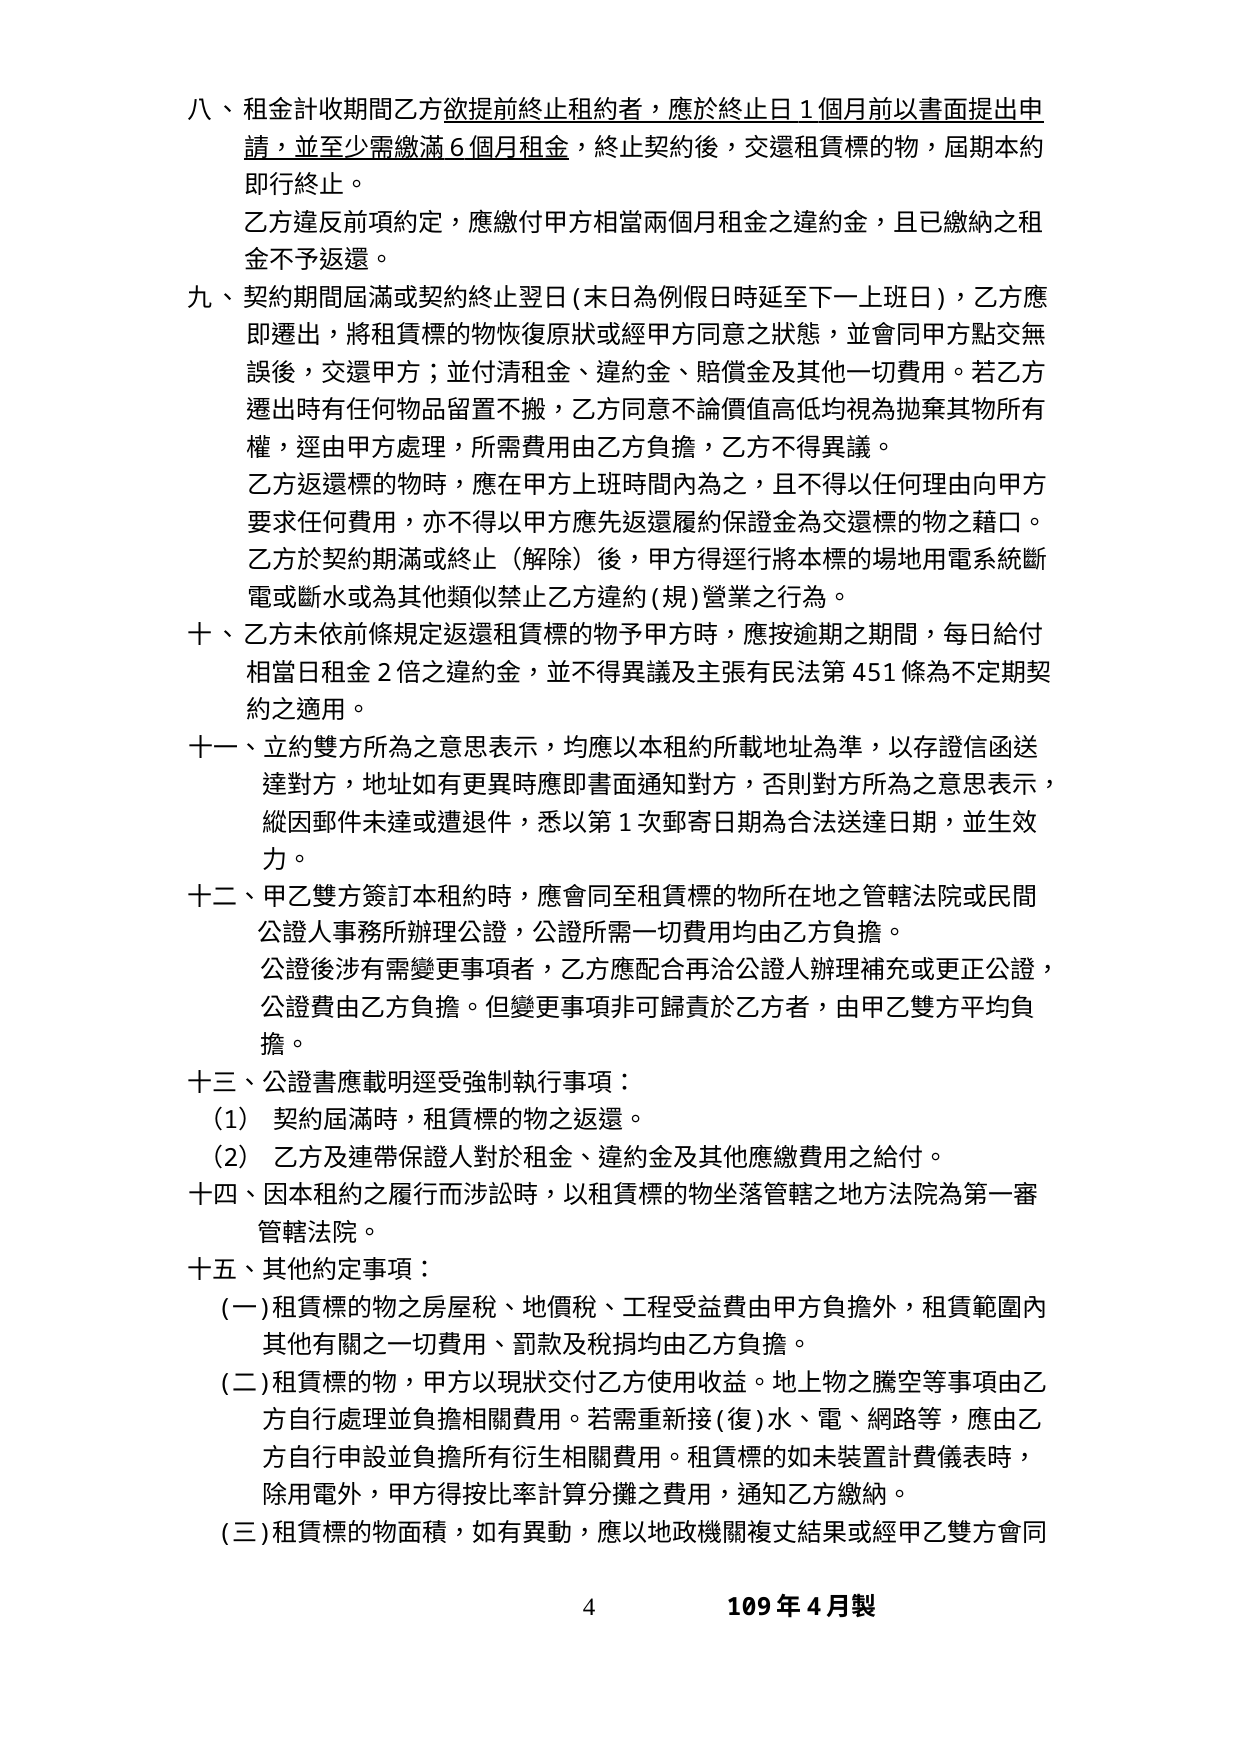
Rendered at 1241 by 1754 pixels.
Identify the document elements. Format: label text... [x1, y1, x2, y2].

text 十五、其他約定事項： [187, 1249, 1053, 1286]
text 九、契約期間屆滿或契約終止翌日(末日為例假日時延至下一上班日)，乙方應即遷出，將租賃標的物恢復原狀或經甲方同意之狀態，並會同甲方點交無誤後，交還甲方；並付清租金、違約金、賠償金及其他一切費用。若乙方遷出時有任何物品留置不搬，乙方同意不論價值高低均視為拋棄其物所有權，逕由甲方處理，所需費用由乙方負擔，乙方不得異議。 [187, 276, 1053, 464]
text (一)租賃標的物之房屋稅、地價稅、工程受益費由甲方負擔外，租賃範圍內其他有關之一切費用、罰款及稅捐均由乙方負擔。 [187, 1286, 1053, 1361]
text (二)租賃標的物，甲方以現狀交付乙方使用收益。地上物之騰空等事項由乙方自行處理並負擔相關費用。若需重新接(復)水、電、網路等，應由乙方自行申設並負擔所有衍生相關費用。租賃標的如未裝置計費儀表時，除用電外，甲方得按比率計算分攤之費用，通知乙方繳納。 [187, 1361, 1053, 1511]
list 乙方及連帶保證人對於租金、違約金及其他應繳費用之給付。 [198, 1136, 1047, 1174]
text 十一、立約雙方所為之意思表示，均應以本租約所載地址為準，以存證信函送達對方，地址如有更異時應即書面通知對方，否則對方所為之意思表示，縱因郵件未達或遭退件，悉以第1次郵寄日期為合法送達日期，並生效力。 [189, 726, 1053, 876]
text 十、乙方未依前條規定返還租賃標的物予甲方時，應按逾期之期間，每日給付相當日租金2倍之違約金，並不得異議及主張有民法第451條為不定期契約之適用。 [187, 614, 1053, 726]
text 十四、因本租約之履行而涉訟時，以租賃標的物坐落管轄之地方法院為第一審管轄法院。 [189, 1174, 1053, 1249]
text 十二、甲乙雙方簽訂本租約時，應會同至租賃標的物所在地之管轄法院或民間公證人事務所辦理公證，公證所需一切費用均由乙方負擔。 [187, 876, 1053, 949]
text 十三、公證書應載明逕受強制執行事項： [187, 1061, 1053, 1099]
list 契約屆滿時，租賃標的物之返還。 [198, 1099, 1047, 1136]
text 乙方違反前項約定，應繳付甲方相當兩個月租金之違約金，且已繳納之租金不予返還。 [243, 201, 1053, 276]
text 八、租金計收期間乙方欲提前終止租約者，應於終止日1個月前以書面提出申請，並至少需繳滿6個月租金，終止契約後，交還租賃標的物，屆期本約即行終止。 [187, 89, 1053, 201]
text 乙方於契約期滿或終止（解除）後，甲方得逕行將本標的場地用電系統斷電或斷水或為其他類似禁止乙方違約(規)營業之行為。 [247, 539, 1053, 614]
text 公證後涉有需變更事項者，乙方應配合再洽公證人辦理補充或更正公證，公證費由乙方負擔。但變更事項非可歸責於乙方者，由甲乙雙方平均負擔。 [260, 949, 1053, 1061]
text (三)租賃標的物面積，如有異動，應以地政機關複丈結果或經甲乙雙方會同 [187, 1511, 1053, 1549]
text 乙方返還標的物時，應在甲方上班時間內為之，且不得以任何理由向甲方要求任何費用，亦不得以甲方應先返還履約保證金為交還標的物之藉口。 [247, 464, 1053, 539]
